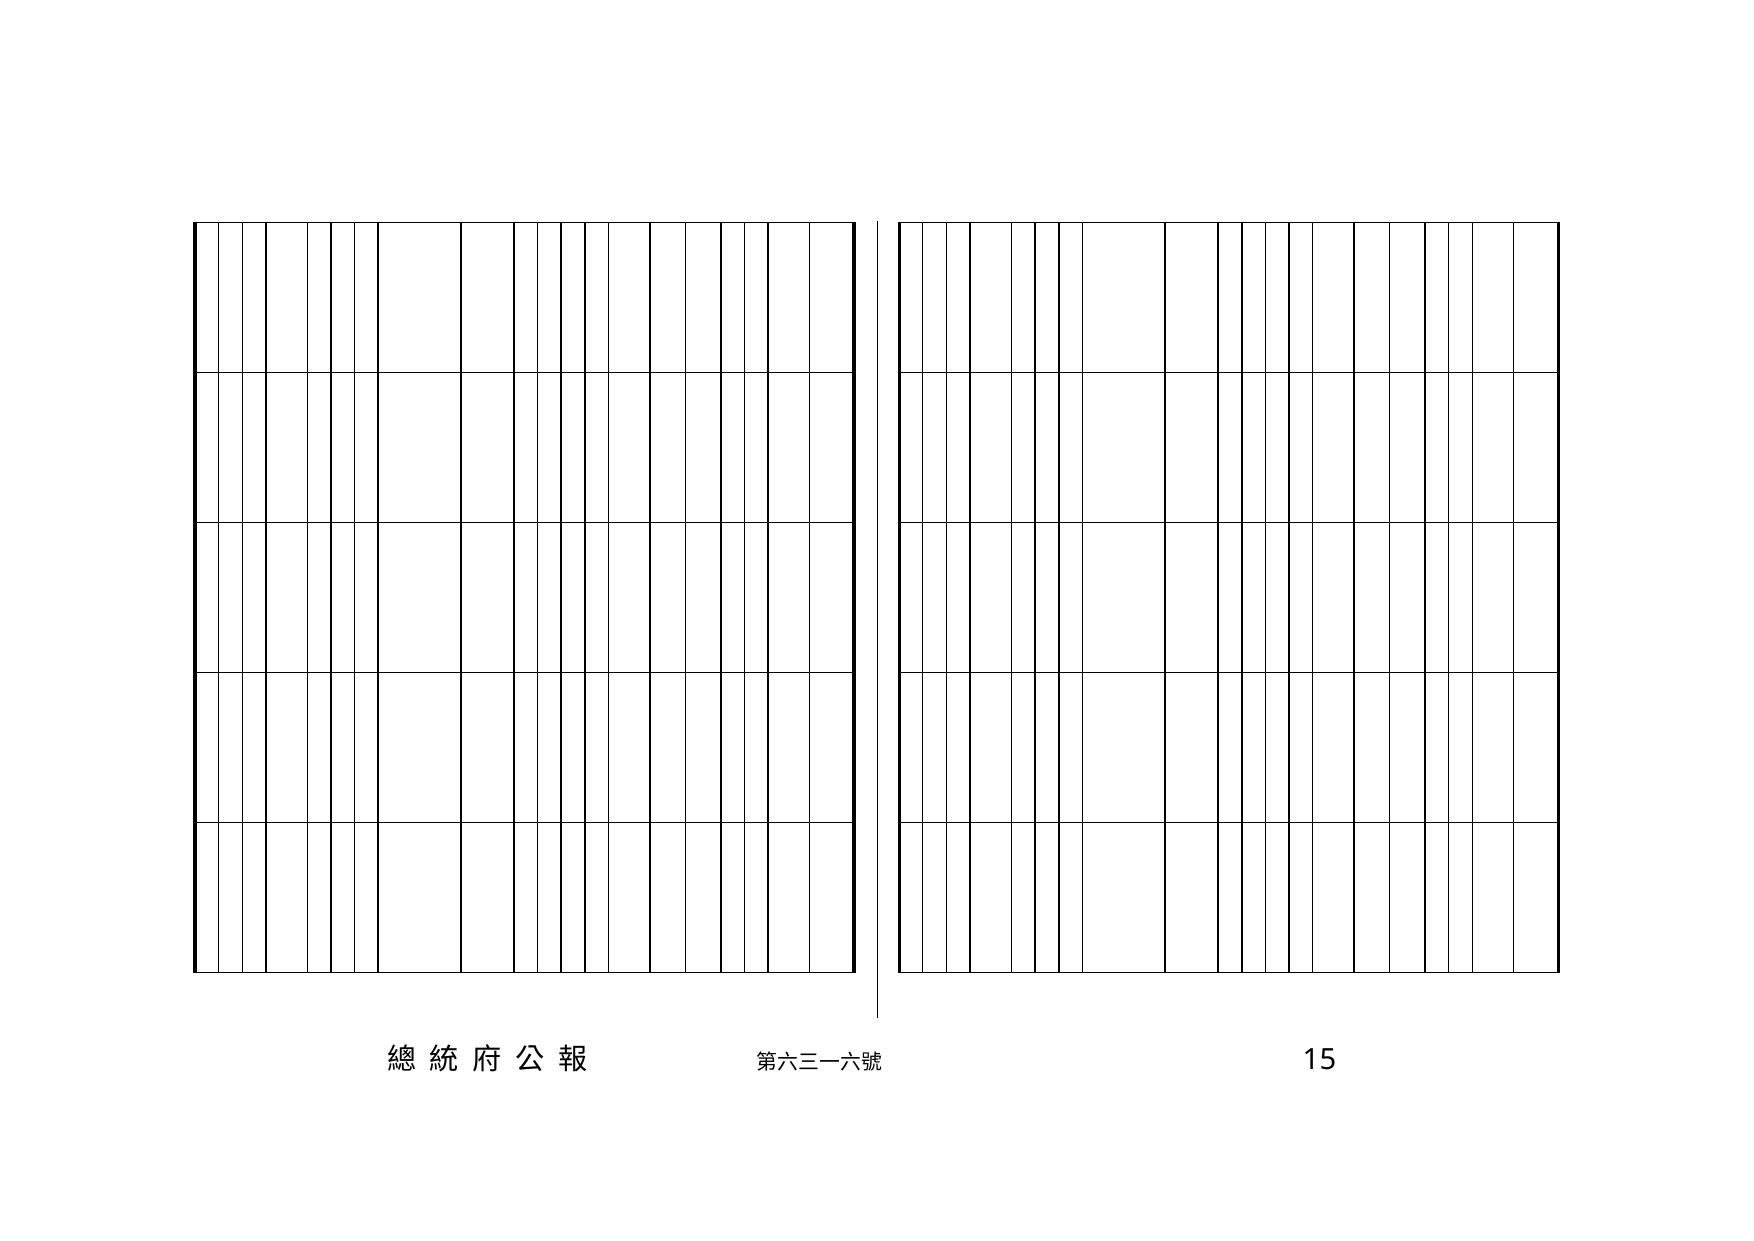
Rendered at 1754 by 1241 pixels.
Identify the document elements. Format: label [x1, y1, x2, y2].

table_cell [686, 223, 720, 372]
table_cell [197, 673, 218, 822]
table_cell [1449, 523, 1472, 672]
table_cell [651, 373, 685, 522]
table_cell [355, 223, 377, 372]
table_cell [923, 373, 946, 522]
table_cell [1473, 523, 1513, 672]
table_cell [1219, 523, 1241, 672]
table_cell [1514, 673, 1557, 822]
table_cell [355, 823, 377, 972]
table_cell [379, 673, 460, 822]
table_cell [1290, 373, 1312, 522]
table_cell [586, 523, 608, 672]
table_cell [1083, 373, 1164, 522]
table_cell [1390, 523, 1424, 672]
table_cell [1219, 223, 1241, 372]
table_cell [1012, 223, 1034, 372]
table_cell [1166, 523, 1217, 672]
table_cell [515, 673, 537, 822]
table_cell [243, 523, 265, 672]
table_cell [745, 523, 767, 672]
table_cell [243, 823, 265, 972]
table_cell [1060, 223, 1082, 372]
table_cell [1266, 523, 1288, 672]
table_cell [1012, 823, 1034, 972]
table_cell [462, 823, 513, 972]
table_cell [1355, 223, 1389, 372]
table_cell [722, 673, 744, 822]
table_cell [1219, 673, 1241, 822]
table_cell [947, 523, 969, 672]
table_cell [462, 223, 513, 372]
table_cell [1313, 373, 1353, 522]
table_cell [1355, 823, 1389, 972]
table_cell [1449, 223, 1472, 372]
table_cell [197, 523, 218, 672]
table_cell [267, 373, 307, 522]
table_cell [686, 673, 720, 822]
table_cell [1290, 223, 1312, 372]
table_cell [971, 373, 1011, 522]
table_cell [308, 223, 330, 372]
table_cell [243, 373, 265, 522]
table_cell [1514, 523, 1557, 672]
table_cell [1290, 823, 1312, 972]
table_cell [686, 523, 720, 672]
table_cell [923, 673, 946, 822]
table_cell [1313, 823, 1353, 972]
table_cell [308, 673, 330, 822]
table_cell [1219, 373, 1241, 522]
table_cell [515, 523, 537, 672]
table_cell [1243, 823, 1265, 972]
table_cell [562, 373, 584, 522]
table_cell [1313, 223, 1353, 372]
table_cell [971, 673, 1011, 822]
table_cell [1514, 223, 1557, 372]
table_cell [686, 373, 720, 522]
table_cell [1243, 523, 1265, 672]
table_cell [1313, 673, 1353, 822]
table_cell [308, 523, 330, 672]
table_cell [901, 673, 922, 822]
table_cell [1449, 823, 1472, 972]
table_cell [1473, 373, 1513, 522]
table_cell [1060, 823, 1082, 972]
table_cell [1060, 523, 1082, 672]
table_cell [901, 823, 922, 972]
table_cell [1266, 223, 1288, 372]
table_cell [947, 373, 969, 522]
table_cell [810, 223, 852, 372]
table_cell [267, 523, 307, 672]
table_cell [769, 823, 809, 972]
table_cell [1473, 673, 1513, 822]
table_cell [1449, 373, 1472, 522]
table_cell [308, 373, 330, 522]
table_cell [923, 823, 946, 972]
table_cell [810, 673, 852, 822]
table_cell [1266, 373, 1288, 522]
table_cell [379, 523, 460, 672]
table_cell [308, 823, 330, 972]
table_cell [609, 523, 649, 672]
table_cell [332, 373, 354, 522]
table_cell [923, 223, 946, 372]
table_cell [462, 673, 513, 822]
table_cell [332, 823, 354, 972]
table_cell [1390, 673, 1424, 822]
table_cell [1243, 373, 1265, 522]
table_cell [515, 373, 537, 522]
table_cell [722, 223, 744, 372]
table_cell [1243, 223, 1265, 372]
table_cell [1083, 223, 1164, 372]
table_cell [609, 823, 649, 972]
table_cell [769, 373, 809, 522]
table_cell [1012, 523, 1034, 672]
table_cell [562, 223, 584, 372]
table_cell [745, 373, 767, 522]
table_cell [769, 223, 809, 372]
table_cell [609, 673, 649, 822]
table_cell [810, 373, 852, 522]
table_cell [745, 823, 767, 972]
table_cell [462, 373, 513, 522]
table_cell [1473, 223, 1513, 372]
table_cell [197, 223, 218, 372]
table_cell [1166, 823, 1217, 972]
table_cell [1219, 823, 1241, 972]
table_cell [1036, 523, 1058, 672]
table_cell [1426, 373, 1448, 522]
table_cell [745, 673, 767, 822]
table_cell [923, 523, 946, 672]
table_cell [1266, 673, 1288, 822]
table_cell [197, 373, 218, 522]
table_cell [586, 223, 608, 372]
table_cell [1036, 223, 1058, 372]
table_cell [651, 523, 685, 672]
table_cell [379, 373, 460, 522]
table_cell [267, 823, 307, 972]
table_cell [1426, 673, 1448, 822]
table_cell [1012, 373, 1034, 522]
table_cell [722, 523, 744, 672]
table_cell [243, 223, 265, 372]
table_cell [901, 373, 922, 522]
table_cell [1166, 673, 1217, 822]
table_cell [1390, 823, 1424, 972]
table_cell [1060, 373, 1082, 522]
table_cell [332, 673, 354, 822]
table_cell [651, 823, 685, 972]
table_cell [1355, 373, 1389, 522]
table_cell [586, 373, 608, 522]
table_cell [971, 823, 1011, 972]
table_cell [332, 523, 354, 672]
table_cell [1012, 673, 1034, 822]
table_cell [651, 673, 685, 822]
table_cell [769, 673, 809, 822]
table_cell [1426, 523, 1448, 672]
table_cell [243, 673, 265, 822]
table_cell [1313, 523, 1353, 672]
table_cell [810, 823, 852, 972]
table_cell [901, 523, 922, 672]
table_cell [219, 823, 242, 972]
table_cell [355, 673, 377, 822]
table_cell [515, 223, 537, 372]
table_cell [1514, 823, 1557, 972]
table_cell [267, 673, 307, 822]
table_cell [1514, 373, 1557, 522]
table_cell [1083, 823, 1164, 972]
table_cell [1036, 823, 1058, 972]
table_cell [586, 673, 608, 822]
table_cell [1036, 373, 1058, 522]
table_cell [1355, 673, 1389, 822]
table_cell [1266, 823, 1288, 972]
table_cell [538, 523, 560, 672]
table_cell [562, 673, 584, 822]
table_cell [538, 373, 560, 522]
table_cell [197, 823, 218, 972]
table_cell [1060, 673, 1082, 822]
table_cell [562, 823, 584, 972]
table_cell [1390, 373, 1424, 522]
table_cell [538, 223, 560, 372]
table_cell [1449, 673, 1472, 822]
table_cell [1426, 223, 1448, 372]
table_cell [971, 523, 1011, 672]
table_cell [1166, 223, 1217, 372]
table_cell [651, 223, 685, 372]
table_cell [1083, 523, 1164, 672]
table_cell [515, 823, 537, 972]
table_cell [947, 823, 969, 972]
table_cell [267, 223, 307, 372]
table_cell [355, 373, 377, 522]
table_cell [947, 673, 969, 822]
table_cell [219, 673, 242, 822]
table_cell [609, 223, 649, 372]
table_cell [1243, 673, 1265, 822]
table_cell [686, 823, 720, 972]
table_cell [722, 373, 744, 522]
table_cell [219, 223, 242, 372]
table_cell [1290, 523, 1312, 672]
table_cell [1083, 673, 1164, 822]
table_cell [332, 223, 354, 372]
table_cell [947, 223, 969, 372]
table_cell [1390, 223, 1424, 372]
table_cell [1290, 673, 1312, 822]
table_cell [462, 523, 513, 672]
table_cell [355, 523, 377, 672]
table_cell [769, 523, 809, 672]
table_cell [901, 223, 922, 372]
table_cell [1473, 823, 1513, 972]
table_cell [971, 223, 1011, 372]
table_cell [538, 823, 560, 972]
table_cell [562, 523, 584, 672]
table_cell [609, 373, 649, 522]
table_cell [1166, 373, 1217, 522]
table_cell [379, 823, 460, 972]
table_cell [1426, 823, 1448, 972]
table_cell [219, 523, 242, 672]
table_cell [1036, 673, 1058, 822]
table_cell [745, 223, 767, 372]
table_cell [722, 823, 744, 972]
table_cell [379, 223, 460, 372]
table_cell [810, 523, 852, 672]
table_cell [538, 673, 560, 822]
table_cell [586, 823, 608, 972]
table_cell [1355, 523, 1389, 672]
table_cell [219, 373, 242, 522]
